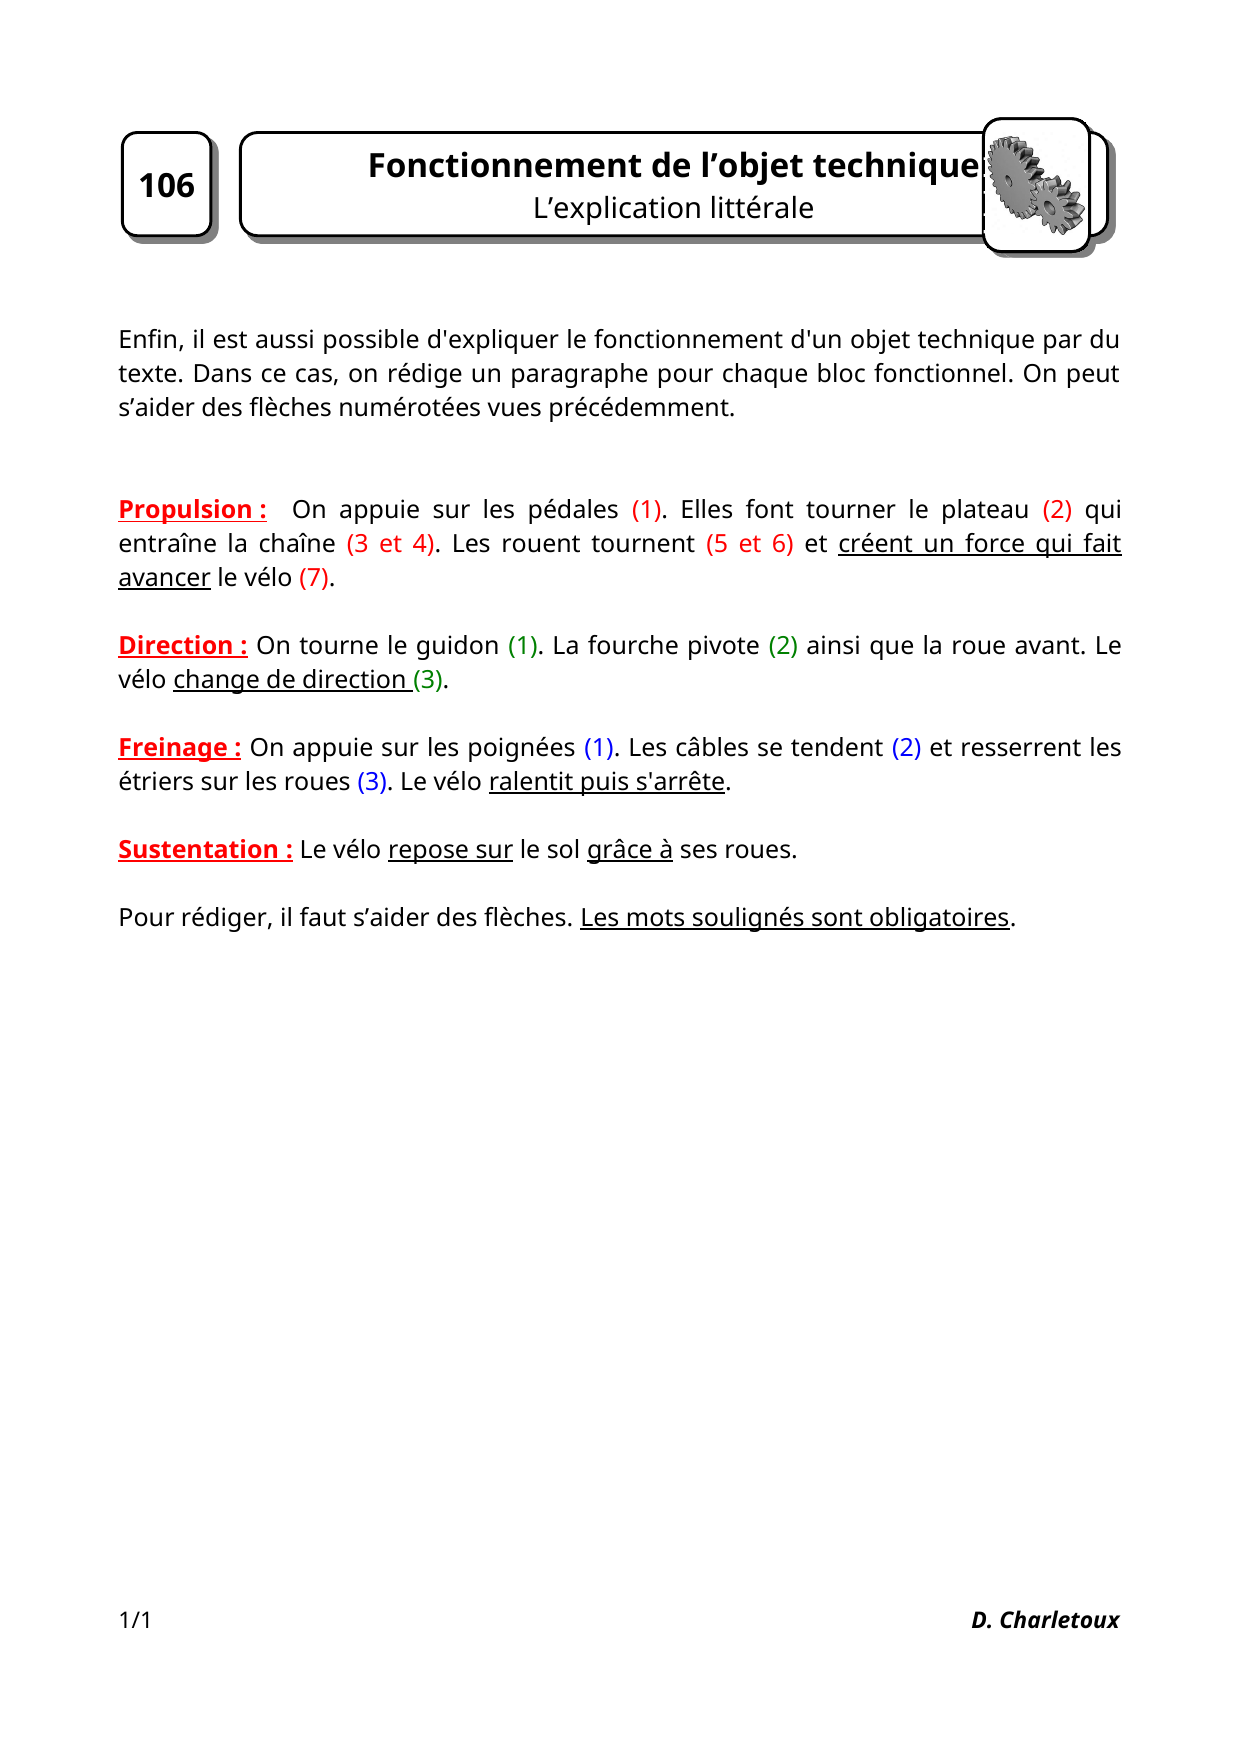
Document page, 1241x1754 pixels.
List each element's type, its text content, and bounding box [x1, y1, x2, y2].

text Pour rédiger, il faut s’aider des flèches. Les mots soulignés sont obligatoires. [118, 899, 1122, 933]
text Freinage : On appuie sur les poignées (1). Les câbles se tendent (2) et resserrent les étriers sur les roues (3). Le vélo ralentit puis s'arrête. [118, 729, 1122, 797]
text Direction : On tourne le guidon (1). La fourche pivote (2) ainsi que la roue avant. Le vélo change de direction (3). [118, 627, 1122, 695]
text Propulsion : On appuie sur les pédales (1). Elles font tourner le plateau (2) qui entraîne la chaîne (3 et 4). Les rouent tournent (5 et 6) et créent un force qui fait avancer le vélo (7). [118, 492, 1122, 593]
text Enfin, il est aussi possible d'expliquer le fonctionnement d'un objet technique par du texte. Dans ce cas, on rédige un paragraphe pour chaque bloc fonctionnel. On peut s’aider des flèches numérotées vues précédemment. [118, 322, 1122, 424]
text Sustentation : Le vélo repose sur le sol grâce à ses roues. [118, 831, 1122, 865]
picture [983, 132, 1088, 237]
